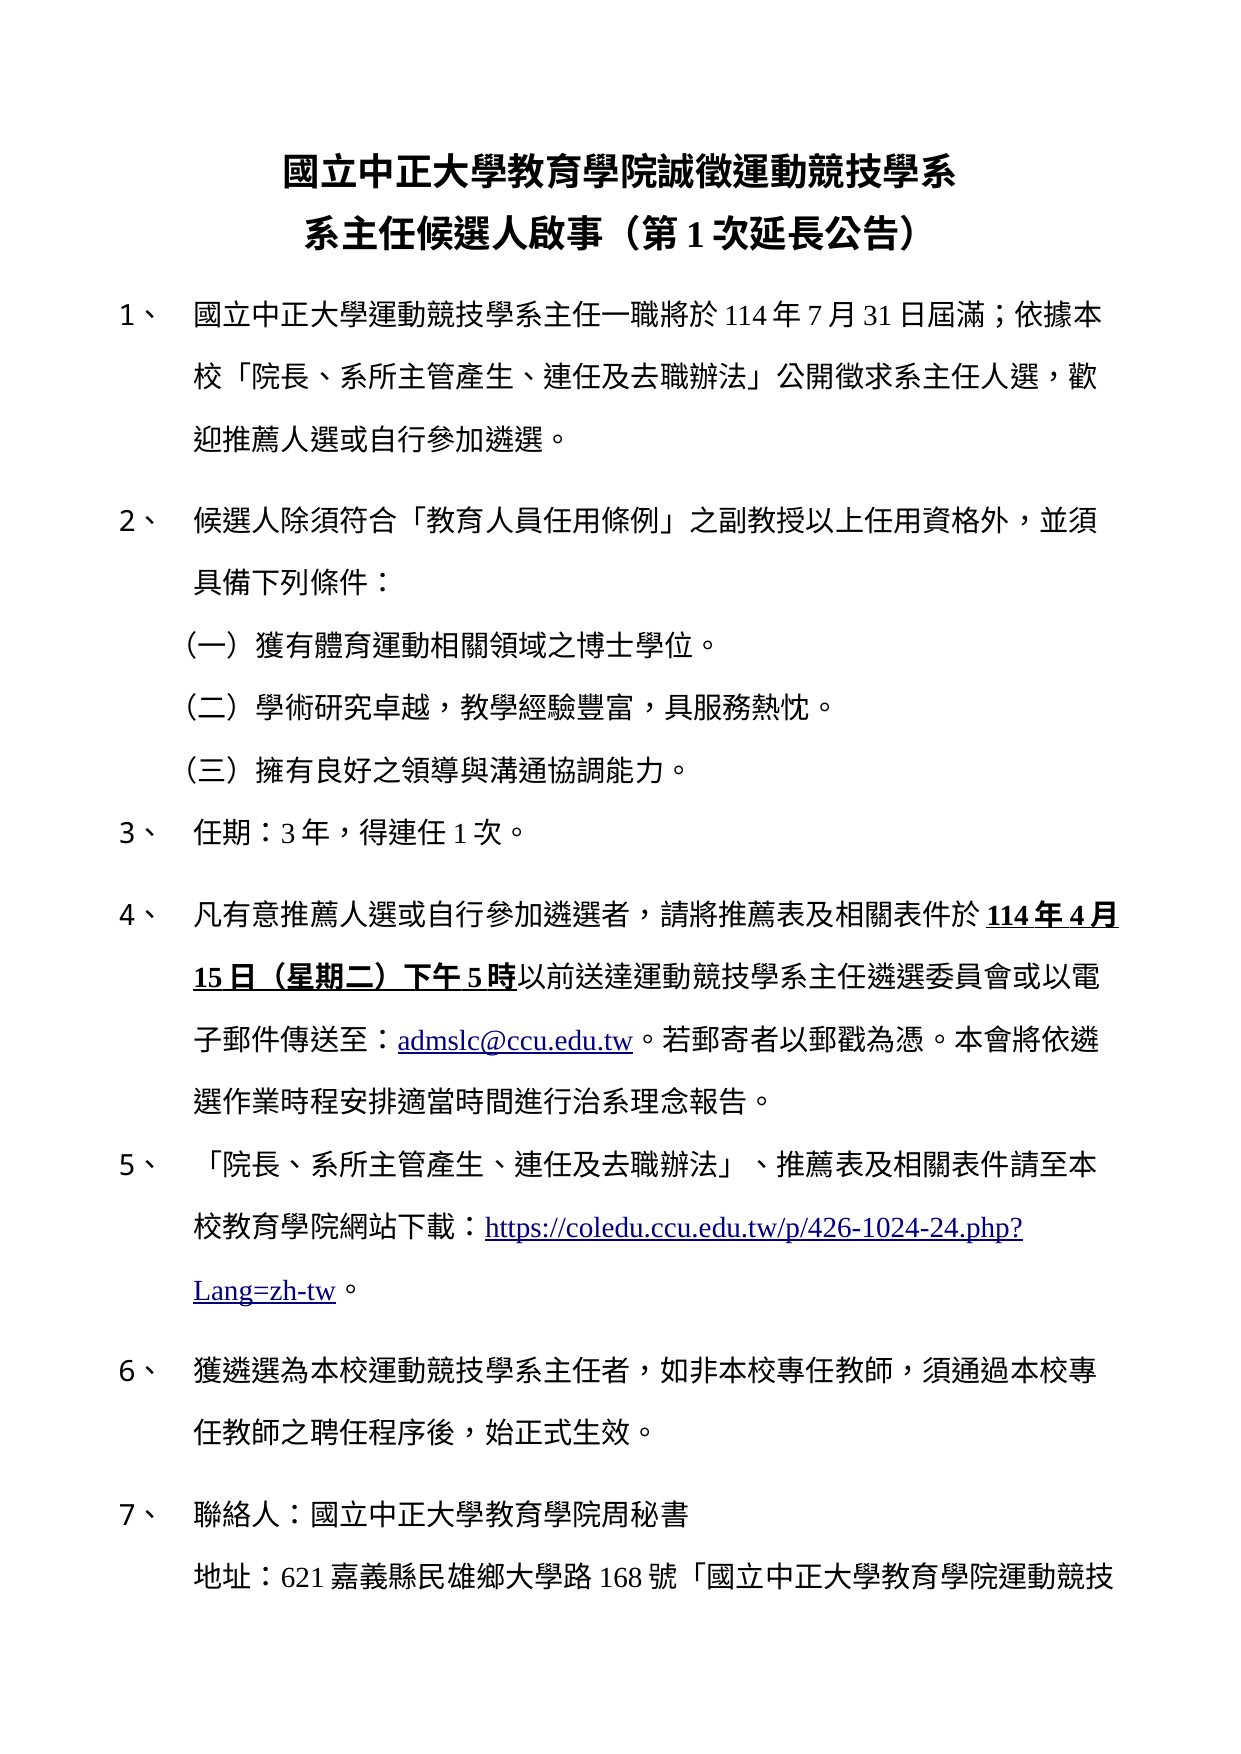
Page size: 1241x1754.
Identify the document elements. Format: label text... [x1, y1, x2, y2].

text （一）獲有體育運動相關領域之博士學位。 [118, 602, 1122, 664]
list 任期：3年，得連任1次。 [118, 789, 1122, 852]
list 獲遴選為本校運動競技學系主任者，如非本校專任教師，須通過本校專任教師之聘任程序後，始正式生效。 [118, 1327, 1122, 1452]
text 系主任候選人啟事（第1次延長公告） [118, 189, 1122, 252]
text 地址：621嘉義縣民雄鄉大學路168號「國立中正大學教育學院運動競技 [193, 1533, 1122, 1596]
list 凡有意推薦人選或自行參加遴選者，請將推薦表及相關表件於114年4月15日（星期二）下午5時以前送達運動競技學系主任遴選委員會或以電子郵件傳送至：admslc@ccu.edu.tw。若郵寄者以郵戳為憑。本會將依遴選作業時程安排適當時間進行治系理念報告。 [118, 871, 1122, 1121]
text （二）學術研究卓越，教學經驗豐富，具服務熱忱。 [118, 664, 1122, 727]
text （三）擁有良好之領導與溝通協調能力。 [118, 727, 1122, 789]
list 國立中正大學運動競技學系主任一職將於114年7月31日屆滿；依據本校「院長、系所主管產生、連任及去職辦法」公開徵求系主任人選，歡迎推薦人選或自行參加遴選。 [118, 271, 1122, 458]
list 候選人除須符合「教育人員任用條例」之副教授以上任用資格外，並須具備下列條件： [118, 477, 1122, 602]
list 聯絡人：國立中正大學教育學院周秘書 [118, 1471, 1122, 1533]
list 「院長、系所主管產生、連任及去職辦法」、推薦表及相關表件請至本校教育學院網站下載：https://coledu.ccu.edu.tw/p/426-1024-24.php?Lang=zh-tw。 [118, 1121, 1122, 1308]
text 國立中正大學教育學院誠徵運動競技學系 [118, 127, 1122, 189]
